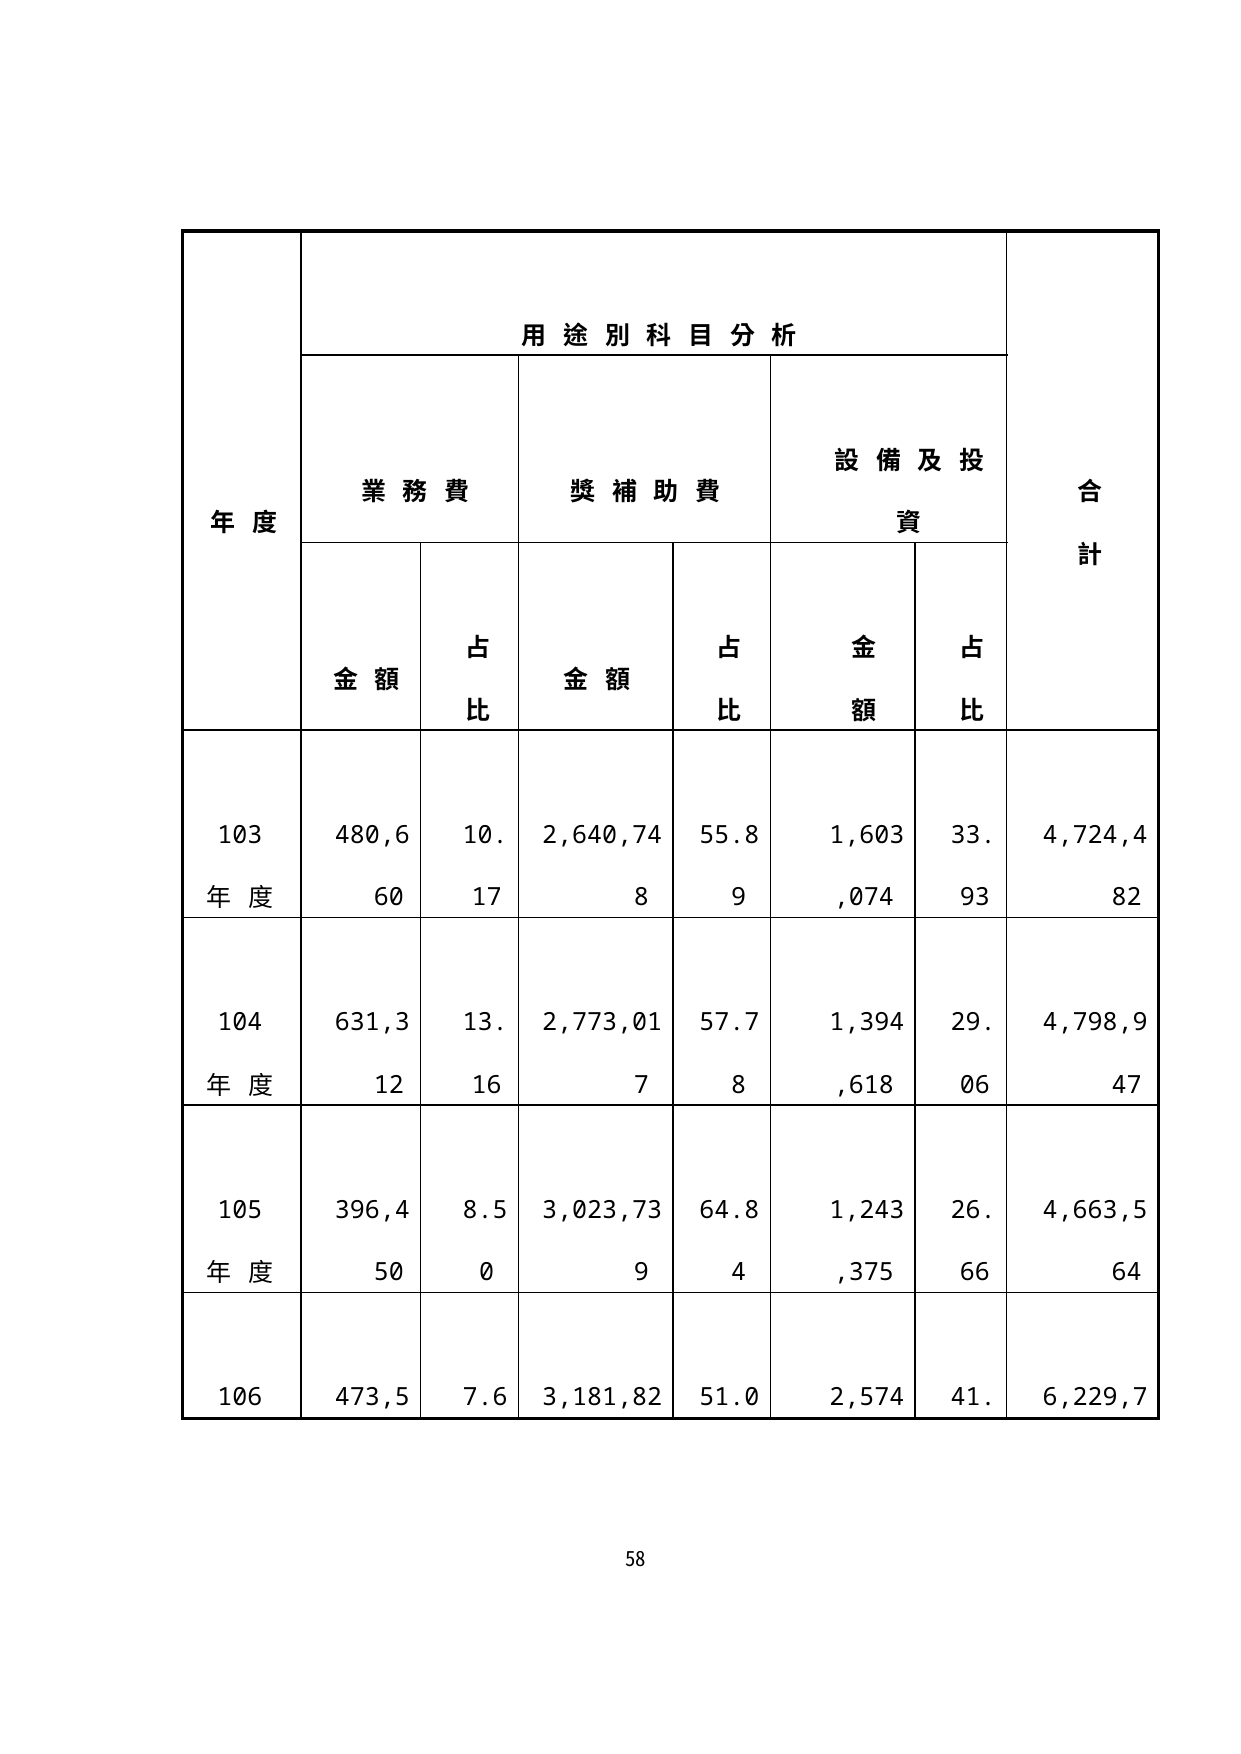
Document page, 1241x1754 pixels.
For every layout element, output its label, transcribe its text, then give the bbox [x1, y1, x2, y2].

table_cell 106 [184, 1293, 300, 1417]
table_header 合 計 [1007, 233, 1157, 729]
table_cell 51.0 [674, 1293, 770, 1417]
table_cell 1,394,618 [771, 918, 914, 1104]
table_cell 獎補助費 [519, 356, 770, 542]
table_cell 26.66 [916, 1106, 1006, 1292]
table_cell 104年度 [184, 918, 300, 1104]
table_cell 占比 [421, 543, 518, 729]
table_cell 396,450 [302, 1106, 420, 1292]
table_cell 57.78 [674, 918, 770, 1104]
table_cell 4,798,947 [1007, 918, 1157, 1104]
table_header 年度 [184, 233, 300, 729]
table_cell 64.84 [674, 1106, 770, 1292]
table_cell 1,603,074 [771, 731, 914, 917]
table_cell 金額 [302, 543, 420, 729]
table_cell 2,640,748 [519, 731, 672, 917]
table_cell 金額 [519, 543, 672, 729]
table_cell 10.17 [421, 731, 518, 917]
table_cell 3,023,739 [519, 1106, 672, 1292]
table_cell 8.50 [421, 1106, 518, 1292]
table_cell 1,243,375 [771, 1106, 914, 1292]
table_cell 13.16 [421, 918, 518, 1104]
table_cell 33.93 [916, 731, 1006, 917]
table_cell 占比 [674, 543, 770, 729]
table_cell 55.89 [674, 731, 770, 917]
table_cell 設備及投資 [771, 356, 1006, 542]
table_cell 2,773,017 [519, 918, 672, 1104]
table_cell 105年度 [184, 1106, 300, 1292]
table_cell 4,663,564 [1007, 1106, 1157, 1292]
table_cell 金額 [771, 543, 914, 729]
table_cell 6,229,7 [1007, 1293, 1157, 1417]
table_header 用途別科目分析 [302, 233, 1006, 354]
table_cell 41. [916, 1293, 1006, 1417]
table_cell 業務費 [302, 356, 518, 542]
table_cell 7.6 [421, 1293, 518, 1417]
table_cell 103年度 [184, 731, 300, 917]
table_cell 占比 [916, 543, 1006, 729]
table_cell 4,724,482 [1007, 731, 1157, 917]
table_cell 631,312 [302, 918, 420, 1104]
table_cell 3,181,82 [519, 1293, 672, 1417]
table_cell 2,574 [771, 1293, 914, 1417]
table_cell 480,660 [302, 731, 420, 917]
table_cell 473,5 [302, 1293, 420, 1417]
table_cell 29.06 [916, 918, 1006, 1104]
